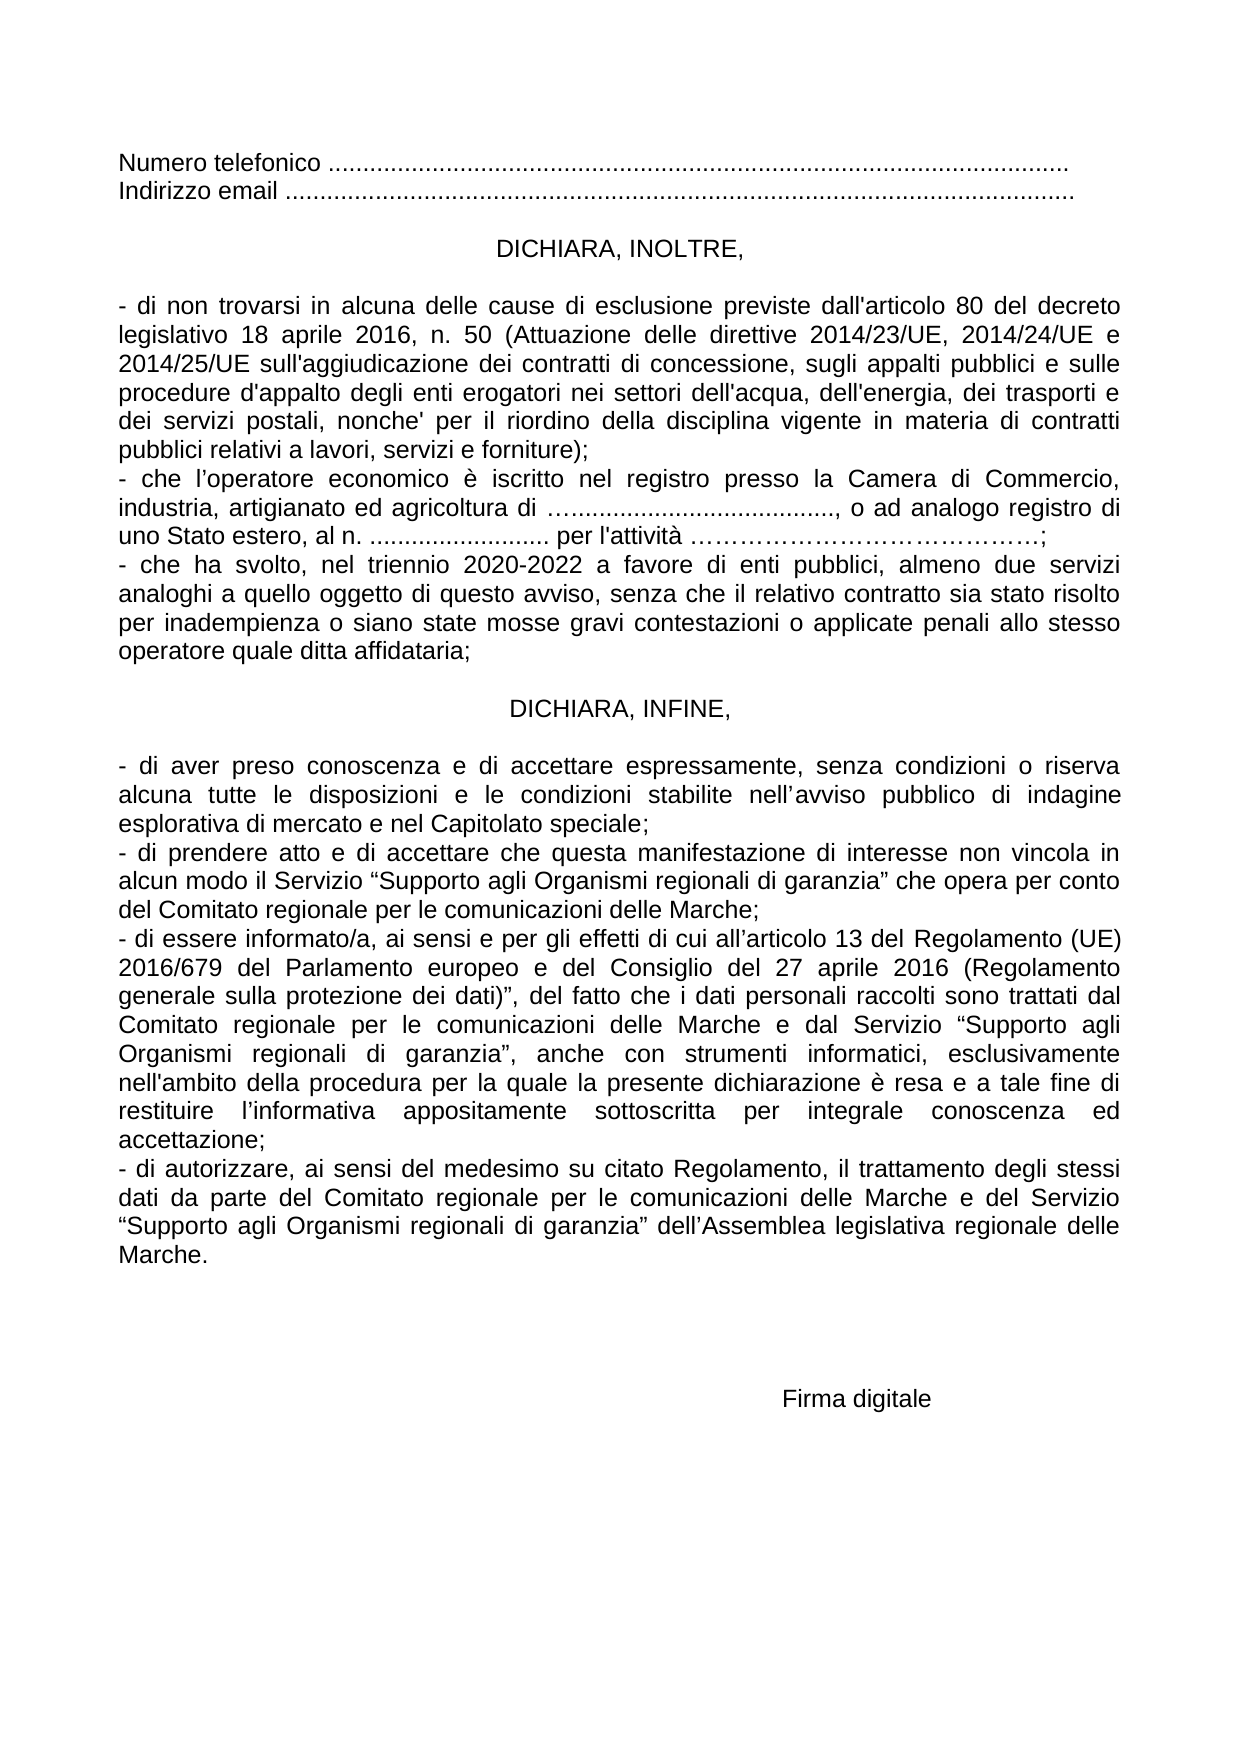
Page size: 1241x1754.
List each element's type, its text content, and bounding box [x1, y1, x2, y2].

text Indirizzo email .................................................................................................................. [118, 176, 1122, 205]
text DICHIARA, INOLTRE, [118, 234, 1122, 263]
text - di aver preso conoscenza e di accettare espressamente, senza condizioni o riserva alcuna tutte le disposizioni e le condizioni stabilite nell’avviso pubblico di indagine esplorativa di mercato e nel Capitolato speciale; [118, 751, 1122, 838]
text - di non trovarsi in alcuna delle cause di esclusione previste dall'articolo 80 del decreto legislativo 18 aprile 2016, n. 50 (Attuazione delle direttive 2014/23/UE, 2014/24/UE e 2014/25/UE sull'aggiudicazione dei contratti di concessione, sugli appalti pubblici e sulle procedure d'appalto degli enti erogatori nei settori dell'acqua, dell'energia, dei trasporti e dei servizi postali, nonche' per il riordino della disciplina vigente in materia di contratti pubblici relativi a lavori, servizi e forniture); [118, 291, 1122, 464]
text DICHIARA, INFINE, [118, 694, 1122, 723]
text - di essere informato/a, ai sensi e per gli effetti di cui all’articolo 13 del Regolamento (UE) 2016/679 del Parlamento europeo e del Consiglio del 27 aprile 2016 (Regolamento generale sulla protezione dei dati)”, del fatto che i dati personali raccolti sono trattati dal Comitato regionale per le comunicazioni delle Marche e dal Servizio “Supporto agli Organismi regionali di garanzia”, anche con strumenti informatici, esclusivamente nell'ambito della procedura per la quale la presente dichiarazione è resa e a tale fine di restituire l’informativa appositamente sottoscritta per integrale conoscenza ed accettazione; [118, 924, 1122, 1154]
text Firma digitale [782, 1384, 1122, 1413]
text Numero telefonico ........................................................................................................... [118, 148, 1122, 176]
text - di prendere atto e di accettare che questa manifestazione di interesse non vincola in alcun modo il Servizio “Supporto agli Organismi regionali di garanzia” che opera per conto del Comitato regionale per le comunicazioni delle Marche; [118, 838, 1122, 924]
text - che ha svolto, nel triennio 2020-2022 a favore di enti pubblici, almeno due servizi analoghi a quello oggetto di questo avviso, senza che il relativo contratto sia stato risolto per inadempienza o siano state mosse gravi contestazioni o applicate penali allo stesso operatore quale ditta affidataria; [118, 550, 1122, 665]
text - di autorizzare, ai sensi del medesimo su citato Regolamento, il trattamento degli stessi dati da parte del Comitato regionale per le comunicazioni delle Marche e del Servizio “Supporto agli Organismi regionali di garanzia” dell’Assemblea legislativa regionale delle Marche. [118, 1154, 1122, 1269]
text - che l’operatore economico è iscritto nel registro presso la Camera di Commercio, industria, artigianato ed agricoltura di …......................................, o ad analogo registro di uno Stato estero, al n. .......................... per l'attività ……………………………………; [118, 464, 1122, 550]
